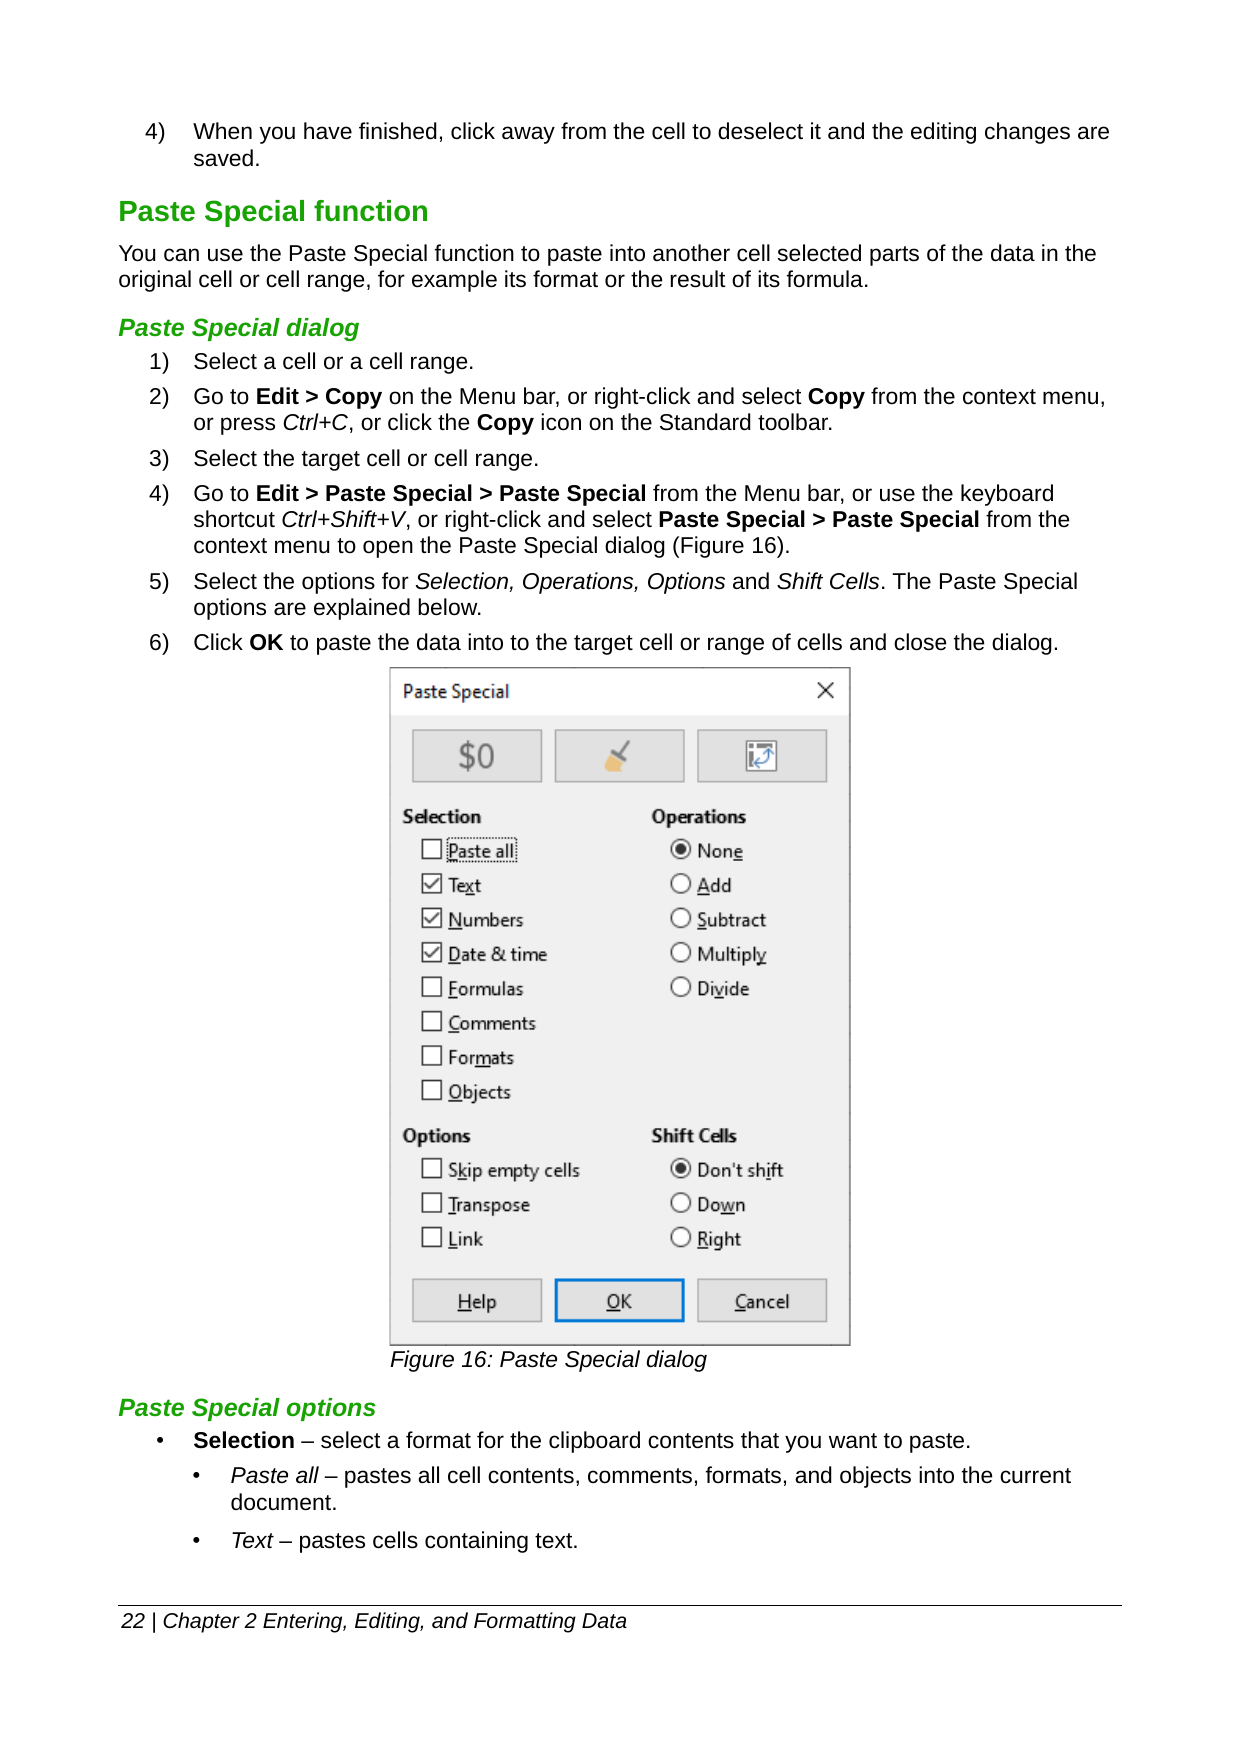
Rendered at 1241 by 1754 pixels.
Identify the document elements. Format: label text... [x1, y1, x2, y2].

list Selection – select a format for the clipboard contents that you want to paste. [156, 1427, 1122, 1453]
subtitle Paste Special dialog [118, 313, 1122, 342]
list Go to Edit > Copy on the Menu bar, or right-click and select Copy from the context menu, or press Ctrl+C, or click the Copy icon on the Standard toolbar. [169, 383, 1122, 436]
list When you have finished, click away from the cell to deselect it and the editing changes are saved. [165, 118, 1122, 171]
list Go to Edit > Paste Special > Paste Special from the Menu bar, or use the keyboard shortcut Ctrl+Shift+V, or right-click and select Paste Special > Paste Special from the context menu to open the Paste Special dialog (Figure 16). [169, 480, 1122, 559]
subtitle Paste Special function [118, 194, 1122, 228]
text You can use the Paste Special function to paste into another cell selected parts of the data in the original cell or cell range, for example its format or the result of its formula. [118, 240, 1122, 292]
list Select the target cell or cell range. [169, 444, 1122, 471]
list Select a cell or a cell range. [169, 348, 1122, 374]
text Figure 16: Paste Special dialog [390, 1346, 851, 1372]
list Text – pastes cells containing text. [192, 1527, 1122, 1553]
list Click OK to paste the data into to the target cell or range of cells and close the dialog. [169, 629, 1122, 656]
subtitle Paste Special options [118, 1392, 1122, 1421]
picture [389, 667, 851, 1346]
list Select the options for Selection, Operations, Options and Shift Cells. The Paste Special options are explained below. [169, 568, 1122, 620]
list Paste all – pastes all cell contents, comments, formats, and objects into the current document. [192, 1462, 1122, 1515]
